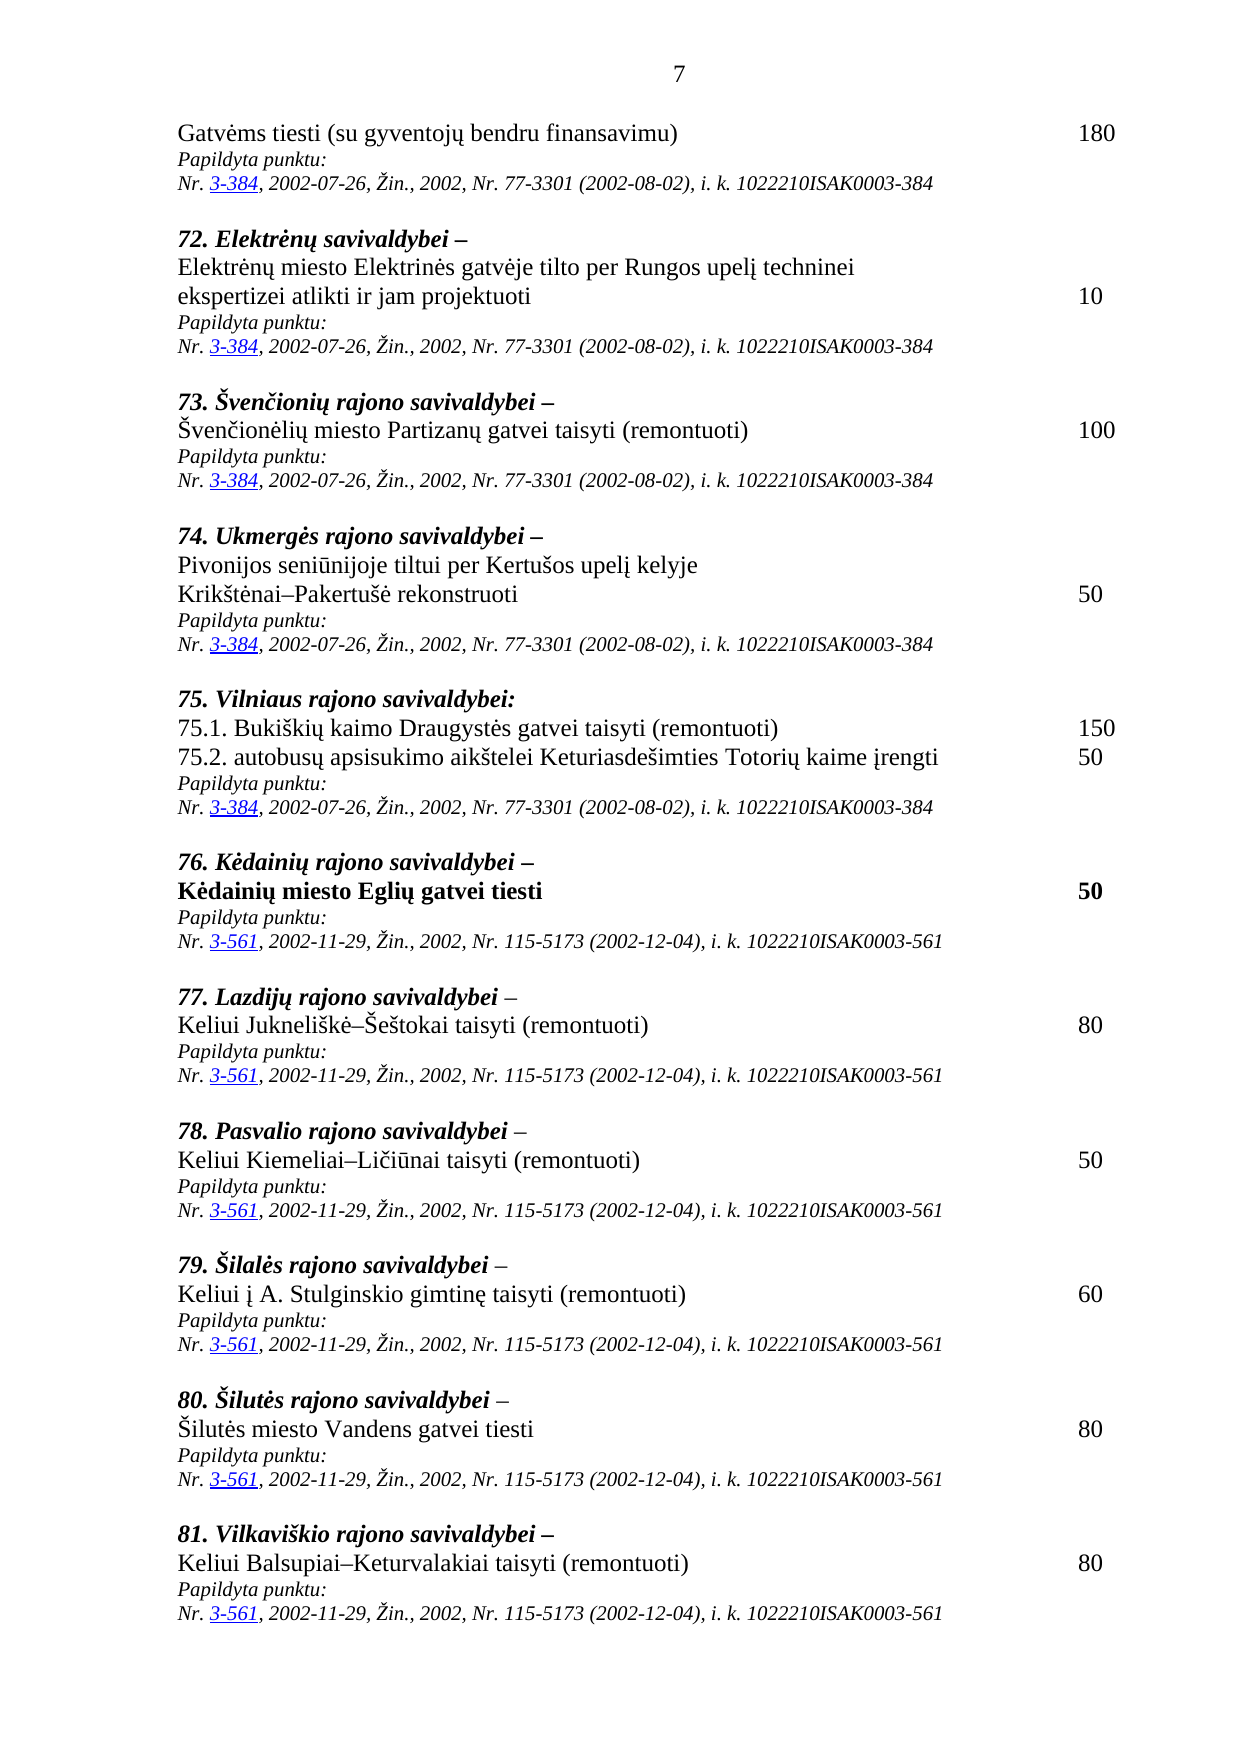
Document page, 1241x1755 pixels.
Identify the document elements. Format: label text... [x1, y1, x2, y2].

text 80. Šilutės rajono savivaldybei – [177, 1385, 1181, 1414]
text 73. Švenčionių rajono savivaldybei – [177, 387, 1181, 416]
text 81. Vilkaviškio rajono savivaldybei – [177, 1519, 1181, 1548]
text Nr. 3-561, 2002-11-29, Žin., 2002, Nr. 115-5173 (2002-12-04), i. k. 1022210ISAK0003-561 [177, 1332, 1181, 1356]
text Krikštėnai–Pakertušė rekonstruoti 50 [177, 579, 1181, 607]
text Nr. 3-384, 2002-07-26, Žin., 2002, Nr. 77-3301 (2002-08-02), i. k. 1022210ISAK0003-384 [177, 632, 1181, 656]
text Švenčionėlių miesto Partizanų gatvei taisyti (remontuoti) 100 [177, 416, 1181, 444]
text Papildyta punktu: [177, 1308, 1181, 1332]
text 75.1. Bukiškių kaimo Draugystės gatvei taisyti (remontuoti) 150 [177, 713, 1181, 742]
text Papildyta punktu: [177, 607, 1181, 632]
text Nr. 3-561, 2002-11-29, Žin., 2002, Nr. 115-5173 (2002-12-04), i. k. 1022210ISAK0003-561 [177, 929, 1181, 953]
text Keliui Jukneliškė–Šeštokai taisyti (remontuoti) 80 [177, 1011, 1181, 1039]
text Nr. 3-384, 2002-07-26, Žin., 2002, Nr. 77-3301 (2002-08-02), i. k. 1022210ISAK0003-384 [177, 468, 1181, 492]
text 78. Pasvalio rajono savivaldybei – [177, 1116, 1181, 1145]
text 75. Vilniaus rajono savivaldybei: [177, 684, 1181, 713]
text Keliui į A. Stulginskio gimtinę taisyti (remontuoti) 60 [177, 1279, 1181, 1308]
text Šilutės miesto Vandens gatvei tiesti 80 [177, 1414, 1181, 1442]
text Papildyta punktu: [177, 1039, 1181, 1063]
text Nr. 3-561, 2002-11-29, Žin., 2002, Nr. 115-5173 (2002-12-04), i. k. 1022210ISAK0003-561 [177, 1198, 1181, 1222]
text Nr. 3-561, 2002-11-29, Žin., 2002, Nr. 115-5173 (2002-12-04), i. k. 1022210ISAK0003-561 [177, 1601, 1181, 1625]
text Papildyta punktu: [177, 1442, 1181, 1467]
text Pivonijos seniūnijoje tiltui per Kertušos upelį kelyje [177, 550, 1181, 579]
text Gatvėms tiesti (su gyventojų bendru finansavimu) 180 [177, 118, 1181, 147]
text Nr. 3-384, 2002-07-26, Žin., 2002, Nr. 77-3301 (2002-08-02), i. k. 1022210ISAK0003-384 [177, 795, 1181, 819]
text Kėdainių miesto Eglių gatvei tiesti 50 [177, 876, 1181, 905]
text Papildyta punktu: [177, 310, 1181, 334]
text Papildyta punktu: [177, 771, 1181, 795]
text 74. Ukmergės rajono savivaldybei – [177, 521, 1181, 550]
text Papildyta punktu: [177, 1174, 1181, 1198]
text Papildyta punktu: [177, 905, 1181, 929]
text Elektrėnų miesto Elektrinės gatvėje tilto per Rungos upelį techninei [177, 252, 1181, 281]
text 79. Šilalės rajono savivaldybei – [177, 1251, 1181, 1279]
text 77. Lazdijų rajono savivaldybei – [177, 982, 1181, 1011]
text 75.2. autobusų apsisukimo aikštelei Keturiasdešimties Totorių kaime įrengti 50 [177, 742, 1181, 771]
text Nr. 3-561, 2002-11-29, Žin., 2002, Nr. 115-5173 (2002-12-04), i. k. 1022210ISAK0003-561 [177, 1063, 1181, 1087]
text ekspertizei atlikti ir jam projektuoti 10 [177, 281, 1181, 310]
text Papildyta punktu: [177, 147, 1181, 171]
text Papildyta punktu: [177, 444, 1181, 468]
text 76. Kėdainių rajono savivaldybei – [177, 847, 1181, 876]
text Nr. 3-384, 2002-07-26, Žin., 2002, Nr. 77-3301 (2002-08-02), i. k. 1022210ISAK0003-384 [177, 171, 1181, 195]
text Nr. 3-561, 2002-11-29, Žin., 2002, Nr. 115-5173 (2002-12-04), i. k. 1022210ISAK0003-561 [177, 1467, 1181, 1491]
text Keliui Balsupiai–Keturvalakiai taisyti (remontuoti) 80 [177, 1548, 1181, 1577]
text Papildyta punktu: [177, 1577, 1181, 1601]
text 72. Elektrėnų savivaldybei – [177, 224, 1181, 252]
text Nr. 3-384, 2002-07-26, Žin., 2002, Nr. 77-3301 (2002-08-02), i. k. 1022210ISAK0003-384 [177, 334, 1181, 358]
text Keliui Kiemeliai–Ličiūnai taisyti (remontuoti) 50 [177, 1145, 1181, 1174]
